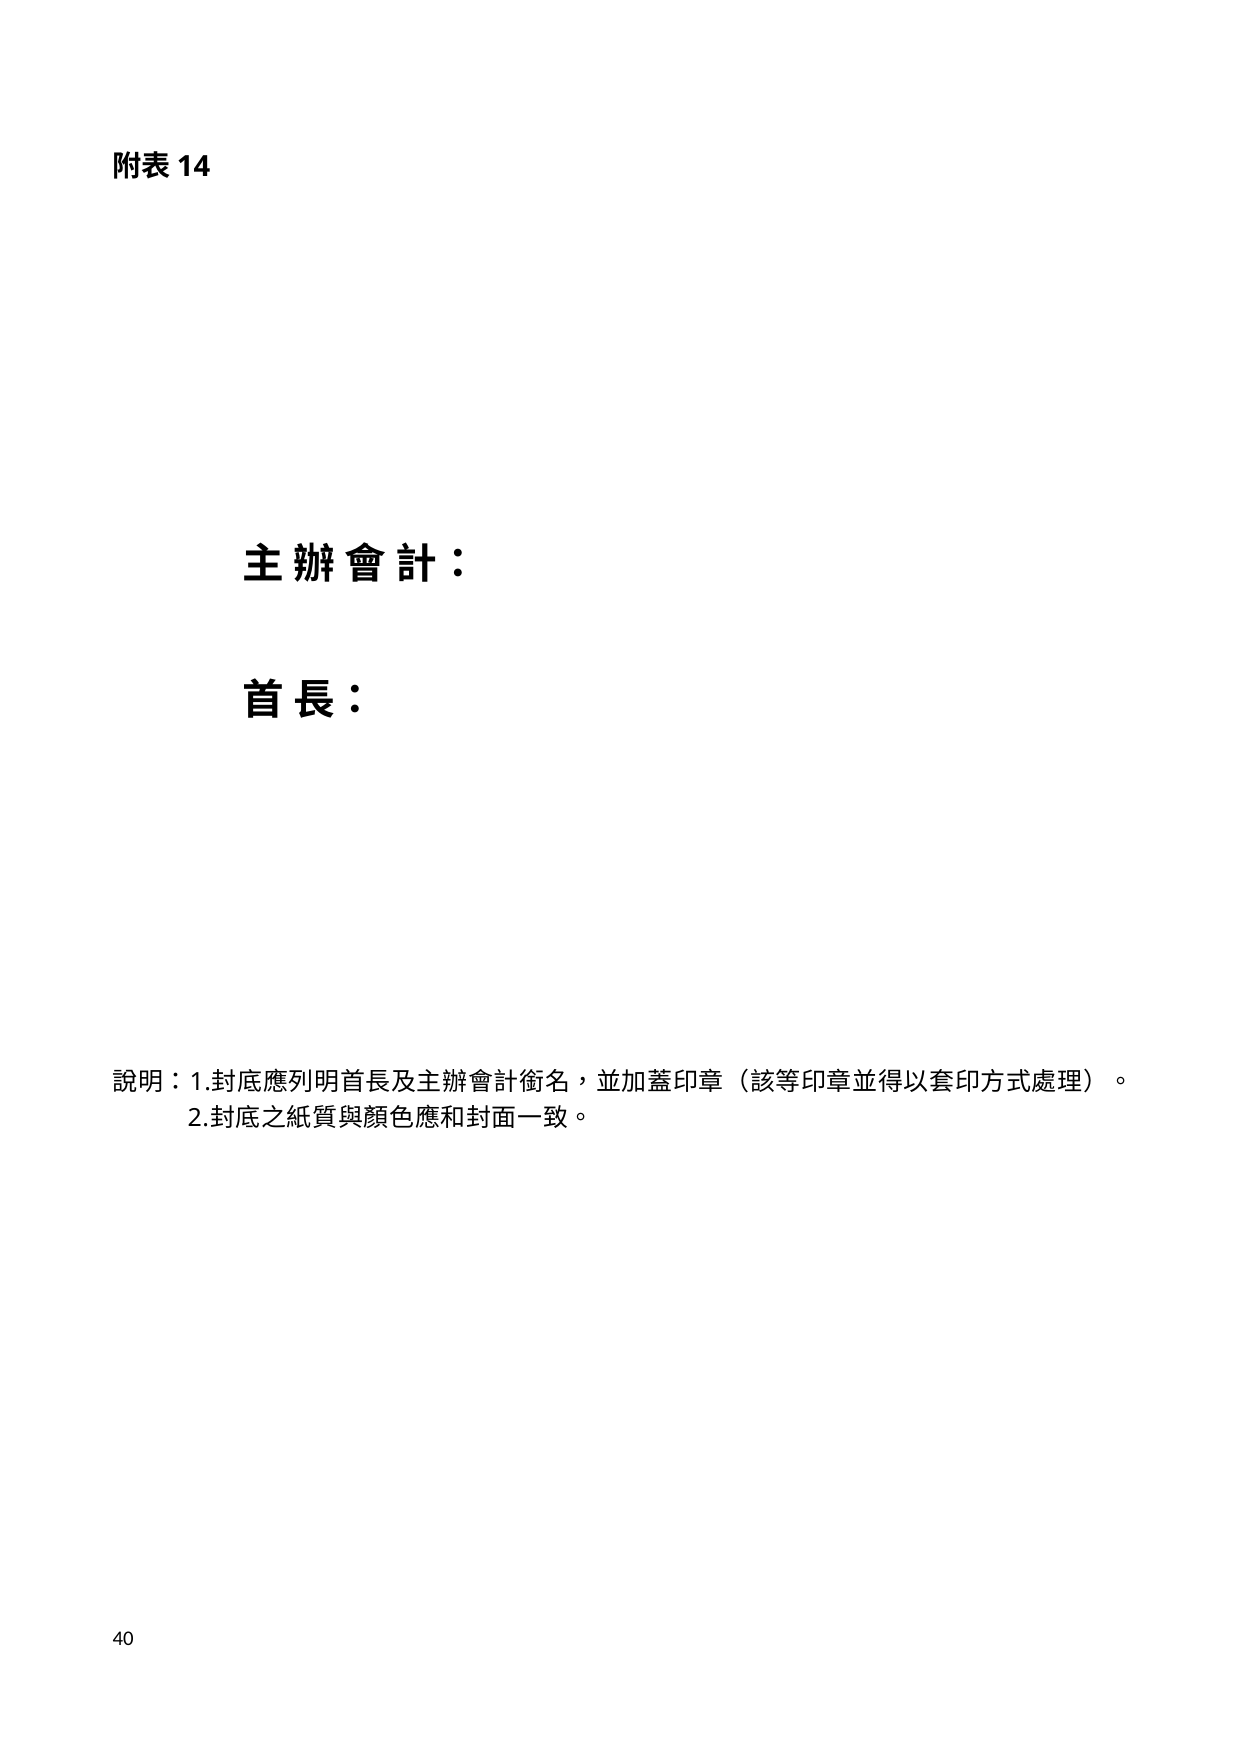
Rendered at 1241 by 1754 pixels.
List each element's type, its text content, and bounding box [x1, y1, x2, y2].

text 附表14 [112, 150, 1128, 183]
text 說明：1.封底應列明首長及主辦會計銜名，並加蓋印章（該等印章並得以套印方式處理）。 [112, 1061, 1128, 1098]
text 2.封底之紙質與顏色應和封面一致。 [187, 1098, 1128, 1134]
text 主 辦 會 計： [112, 530, 1128, 590]
text 首 長： [112, 601, 1128, 726]
